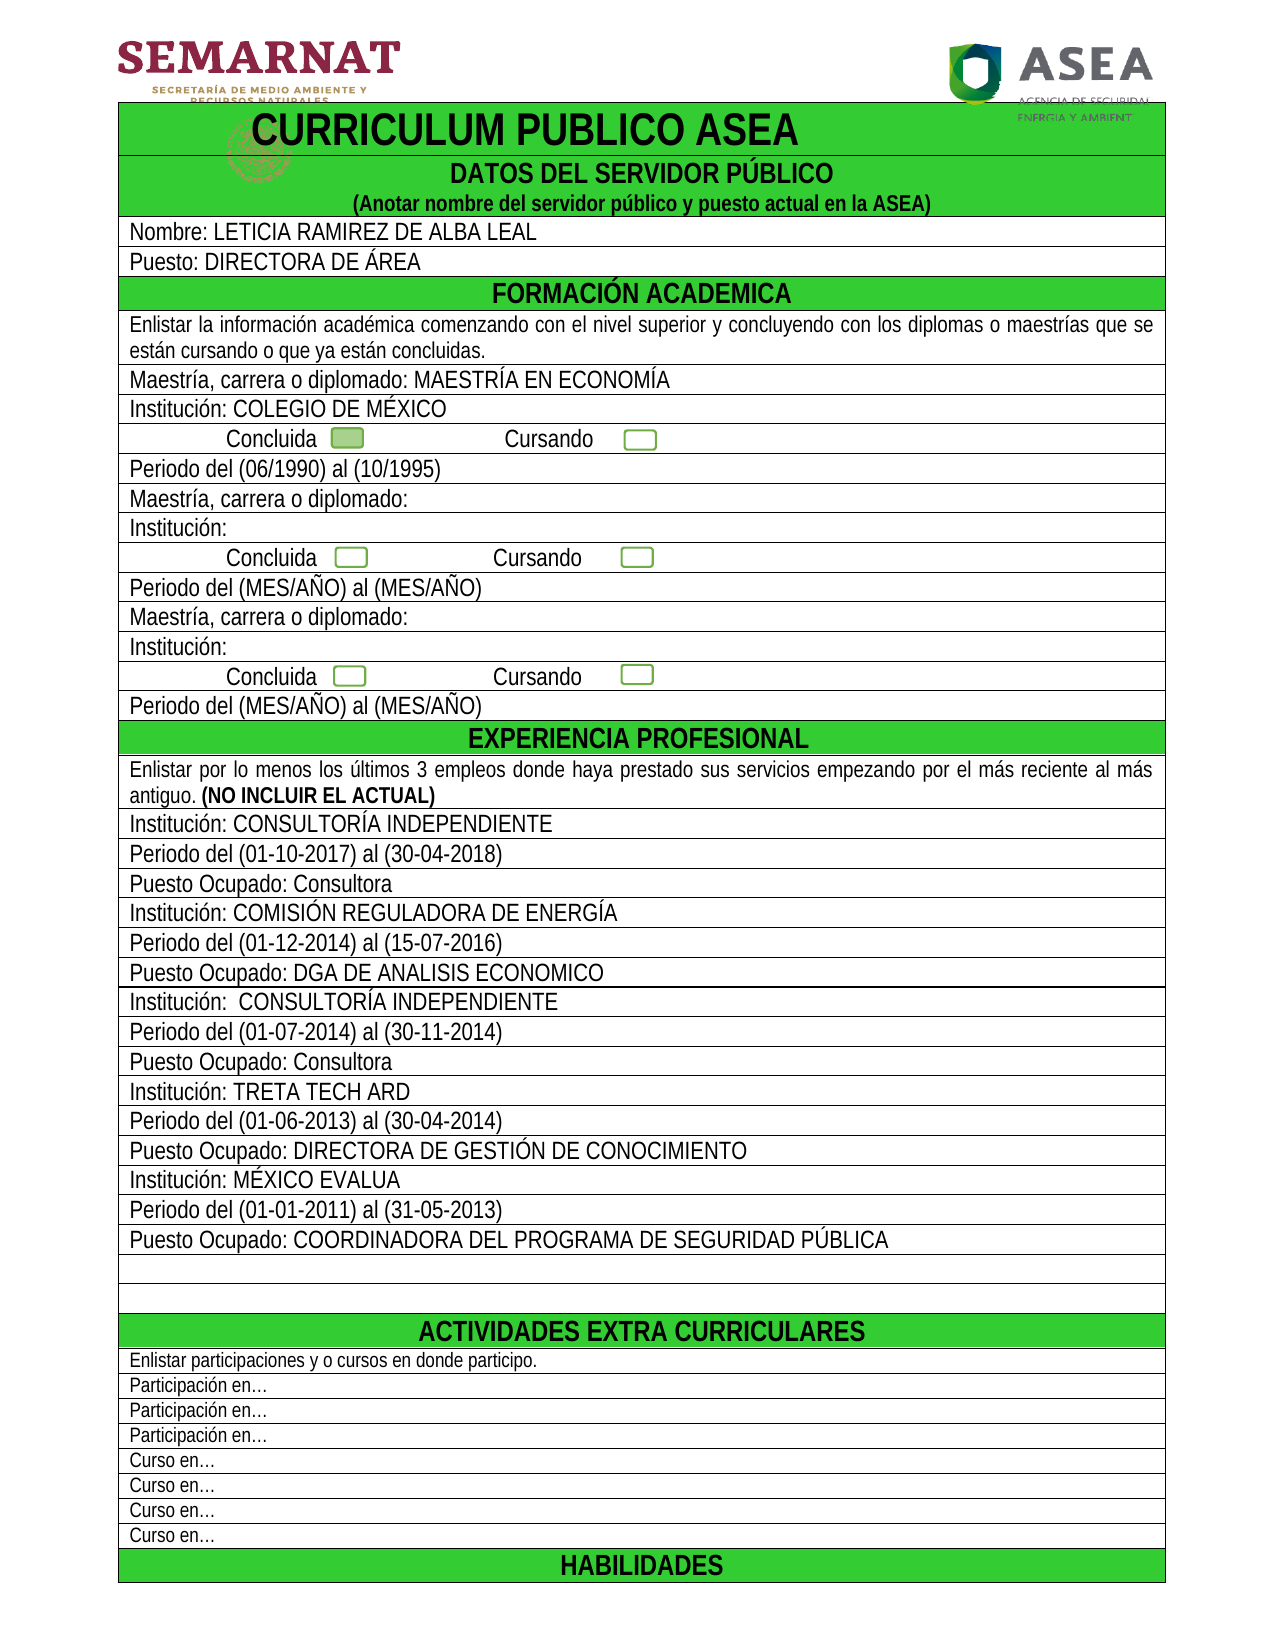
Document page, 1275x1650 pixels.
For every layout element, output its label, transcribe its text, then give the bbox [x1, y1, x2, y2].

table_cell Maestría, carrera o diplomado: [119, 602, 1165, 631]
table_cell [119, 1255, 1165, 1283]
table_cell Periodo del (01-10-2017) al (30-04-2018) [119, 839, 1165, 868]
table_cell Enlistar la información académica comenzando con el nivel superior y concluyendo con los diplomas o maestrías que se están cursando o que ya están concluidas. [119, 311, 1165, 364]
table_cell Periodo del (06/1990) al (10/1995) [119, 454, 1165, 482]
table_cell EXPERIENCIA PROFESIONAL [119, 721, 1165, 754]
table_cell Puesto Ocupado: DGA DE ANALISIS ECONOMICO [119, 958, 1165, 986]
table_cell Periodo del (MES/AÑO) al (MES/AÑO) [119, 691, 1165, 720]
table_cell HABILIDADES [119, 1549, 1165, 1582]
table_cell Maestría, carrera o diplomado: MAESTRÍA EN ECONOMÍA [119, 365, 1165, 393]
table_cell Puesto Ocupado: COORDINADORA DEL PROGRAMA DE SEGURIDAD PÚBLICA [119, 1225, 1165, 1253]
table_cell Puesto Ocupado: DIRECTORA DE GESTIÓN DE CONOCIMIENTO [119, 1136, 1165, 1164]
table_cell Periodo del (01-01-2011) al (31-05-2013) [119, 1195, 1165, 1224]
table_cell Institución: COLEGIO DE MÉXICO [119, 395, 1165, 423]
table_cell Puesto Ocupado: Consultora [119, 1047, 1165, 1075]
table_cell Puesto Ocupado: Consultora [119, 869, 1165, 897]
table_cell ACTIVIDADES EXTRA CURRICULARES [119, 1314, 1165, 1347]
table_cell Curso en… [119, 1499, 1165, 1522]
table_cell Participación en… [119, 1424, 1165, 1447]
table_cell Enlistar por lo menos los últimos 3 empleos donde haya prestado sus servicios empezando por el más reciente al más antiguo. (NO INCLUIR EL ACTUAL) [119, 756, 1165, 808]
table_cell Concluida Cursando [119, 662, 1165, 690]
table_cell Institución: MÉXICO EVALUA [119, 1166, 1165, 1194]
table_header CURRICULUM PUBLICO ASEA [119, 103, 1165, 155]
table_cell Periodo del (MES/AÑO) al (MES/AÑO) [119, 573, 1165, 601]
table_cell Periodo del (01-06-2013) al (30-04-2014) [119, 1106, 1165, 1135]
table_cell DATOS DEL SERVIDOR PÚBLICO (Anotar nombre del servidor público y puesto actual en la ASEA) [119, 156, 1165, 216]
table_cell FORMACIÓN ACADEMICA [119, 277, 1165, 310]
table_cell Periodo del (01-07-2014) al (30-11-2014) [119, 1017, 1165, 1046]
table_cell Institución: [119, 513, 1165, 542]
table_cell Maestría, carrera o diplomado: [119, 484, 1165, 512]
table_cell Institución: [119, 632, 1165, 661]
table_cell Concluida Cursando [119, 543, 1165, 572]
table_cell Institución: CONSULTORÍA INDEPENDIENTE [119, 988, 1165, 1016]
table_cell Puesto: DIRECTORA DE ÁREA [119, 247, 1165, 276]
table_cell Enlistar participaciones y o cursos en donde participo. [119, 1349, 1165, 1372]
table_cell Participación en… [119, 1374, 1165, 1397]
table_cell Nombre: LETICIA RAMIREZ DE ALBA LEAL [119, 217, 1165, 246]
table_cell Institución: TRETA TECH ARD [119, 1076, 1165, 1105]
table_cell Curso en… [119, 1524, 1165, 1547]
table_cell Participación en… [119, 1399, 1165, 1422]
table_cell Curso en… [119, 1449, 1165, 1472]
table_cell Institución: COMISIÓN REGULADORA DE ENERGÍA [119, 898, 1165, 927]
table_cell Curso en… [119, 1474, 1165, 1497]
table_cell Institución: CONSULTORÍA INDEPENDIENTE [119, 809, 1165, 838]
table_cell Concluida Cursando [119, 424, 1165, 453]
table_cell [119, 1284, 1165, 1313]
table_cell Periodo del (01-12-2014) al (15-07-2016) [119, 928, 1165, 957]
